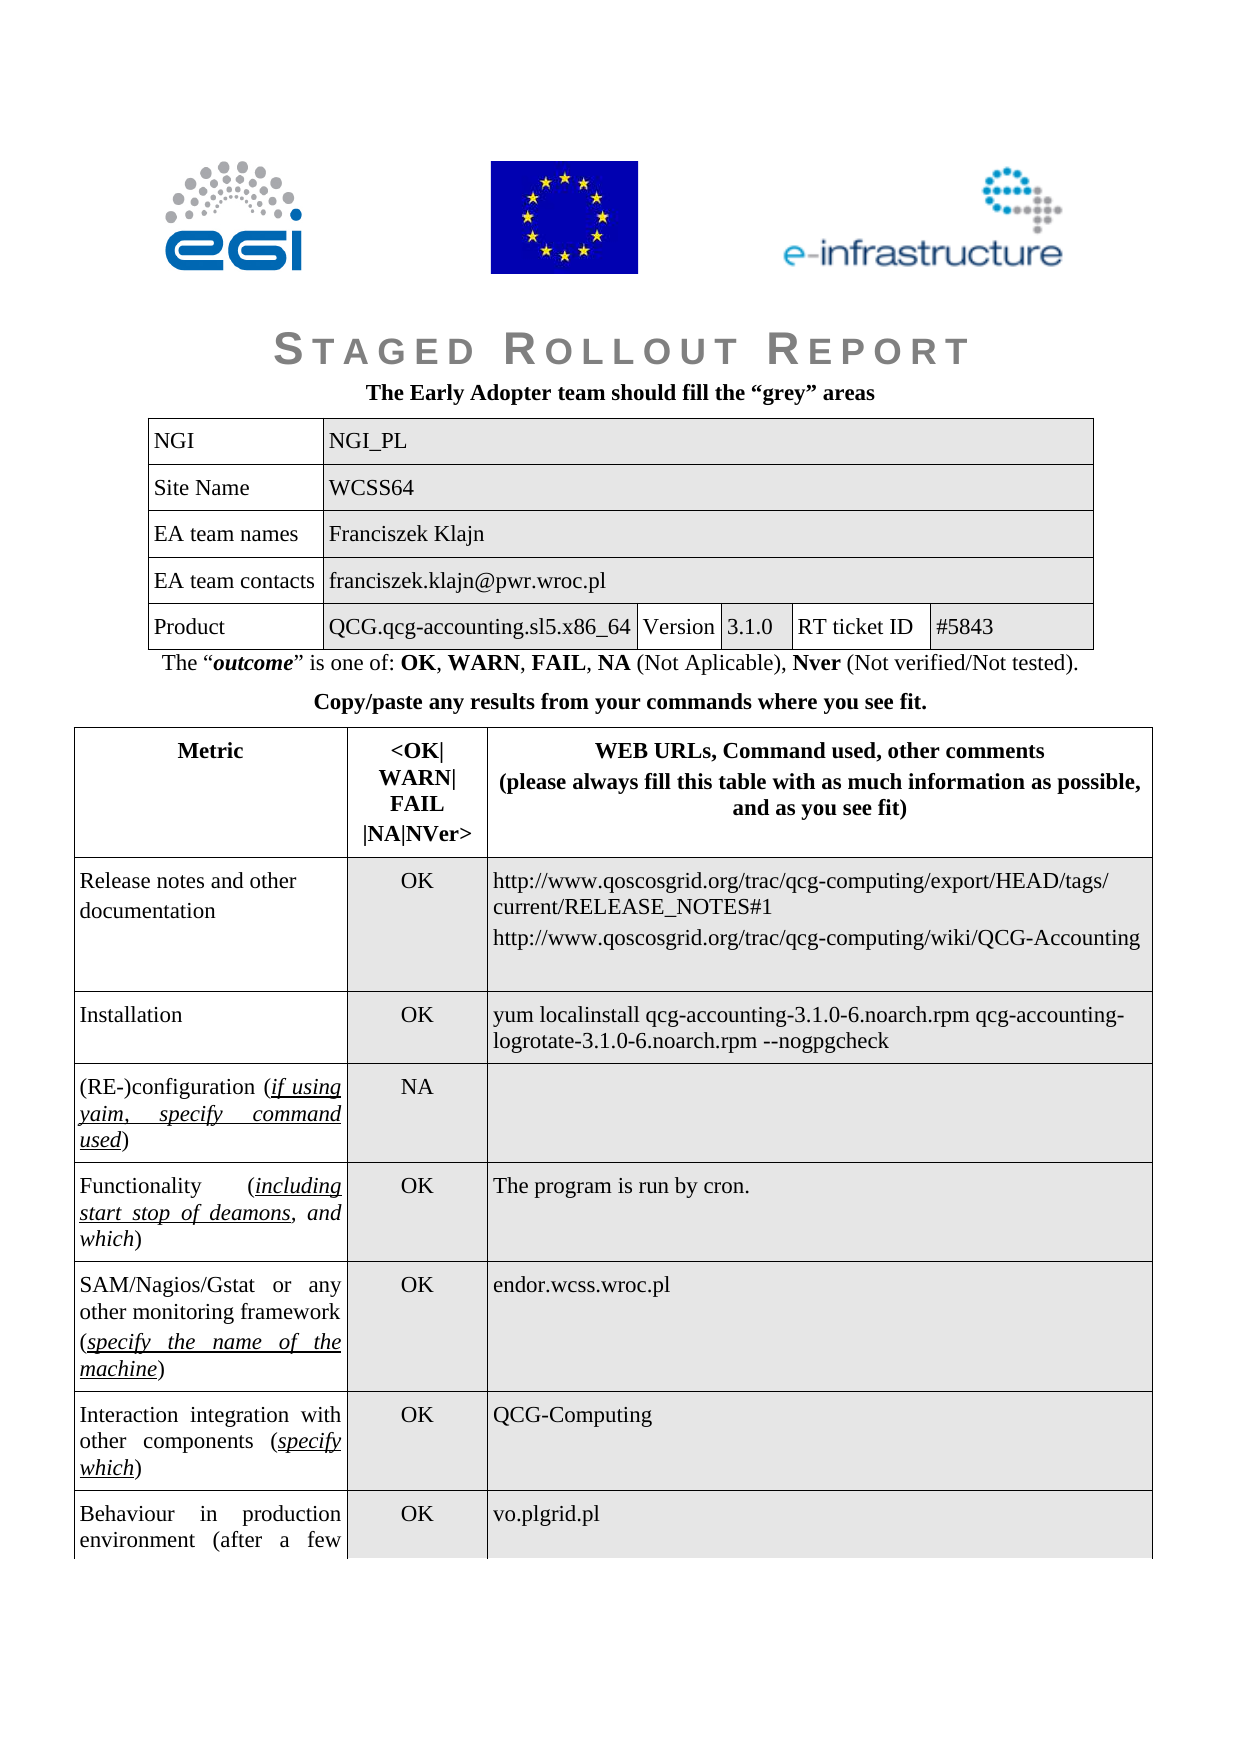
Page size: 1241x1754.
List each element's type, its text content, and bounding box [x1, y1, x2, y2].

picture [490, 161, 639, 274]
table_cell [488, 1064, 1152, 1162]
text The “outcome” is one of: OK, WARN, FAIL, NA (Not Aplicable), Nver (Not verified/Not tested). [148, 650, 1092, 676]
table_cell vo.plgrid.pl [488, 1491, 1152, 1558]
table_cell Interaction integration with other components (specify which) [75, 1392, 347, 1490]
table_cell (RE-)configuration (if using yaim, specify command used) [75, 1064, 347, 1162]
table_cell 3.1.0 [722, 604, 792, 649]
table_header Metric [75, 728, 347, 857]
table_cell OK [348, 1491, 487, 1558]
table_cell OK [348, 1262, 487, 1391]
picture [777, 161, 1070, 274]
table_cell Site Name [149, 465, 323, 510]
table_cell yum localinstall qcg-accounting-3.1.0-6.noarch.rpm qcg-accounting-logrotate-3.1.0-6.noarch.rpm --nogpgcheck [488, 992, 1152, 1063]
table_cell SAM/Nagios/Gstat or any other monitoring framework (specify the name of the machine) [75, 1262, 347, 1391]
table_cell Version [638, 604, 721, 649]
table_cell OK [348, 1163, 487, 1261]
table_cell EA team contacts [149, 558, 323, 603]
table_header NGI_PL [324, 419, 1093, 464]
table_header WEB URLs, Command used, other comments (please always fill this table with as much information as possible, and as you see fit) [488, 728, 1152, 857]
table_cell Product [149, 604, 323, 649]
table_cell QCG-Computing [488, 1392, 1152, 1490]
table_cell Franciszek Klajn [324, 511, 1093, 557]
text The Early Adopter team should fill the “grey” areas [148, 379, 1092, 405]
table_cell OK [348, 858, 487, 991]
text Copy/paste any results from your commands where you see fit. [148, 688, 1092, 715]
table_cell The program is run by cron. [488, 1163, 1152, 1261]
table_cell EA team names [149, 511, 323, 557]
table_cell OK [348, 1392, 487, 1490]
table_cell Functionality (including start stop of deamons, and which) [75, 1163, 347, 1261]
table_cell NA [348, 1064, 487, 1162]
table_cell Behaviour in production environment (after a few [75, 1491, 347, 1558]
table_header NGI [149, 419, 323, 464]
table_cell QCG.qcg-accounting.sl5.x86_64 [324, 604, 637, 649]
table_header <OK|WARN|FAIL |NA|NVer> [348, 728, 487, 857]
table_cell OK [348, 992, 487, 1063]
table_cell #5843 [931, 604, 1093, 649]
table_cell Release notes and other documentation [75, 858, 347, 991]
table_cell Installation [75, 992, 347, 1063]
picture [164, 161, 303, 272]
table_cell franciszek.klajn@pwr.wroc.pl [324, 558, 1093, 603]
table_cell http://www.qoscosgrid.org/trac/qcg-computing/export/HEAD/tags/current/RELEASE_NOTES#1 http://www.qoscosgrid.org/trac/qcg-computing/wiki/QCG-Accounting [488, 858, 1152, 991]
table_cell endor.wcss.wroc.pl [488, 1262, 1152, 1391]
title Staged Rollout Report [148, 322, 1092, 374]
table_cell WCSS64 [324, 465, 1093, 510]
table_cell RT ticket ID [793, 604, 930, 649]
